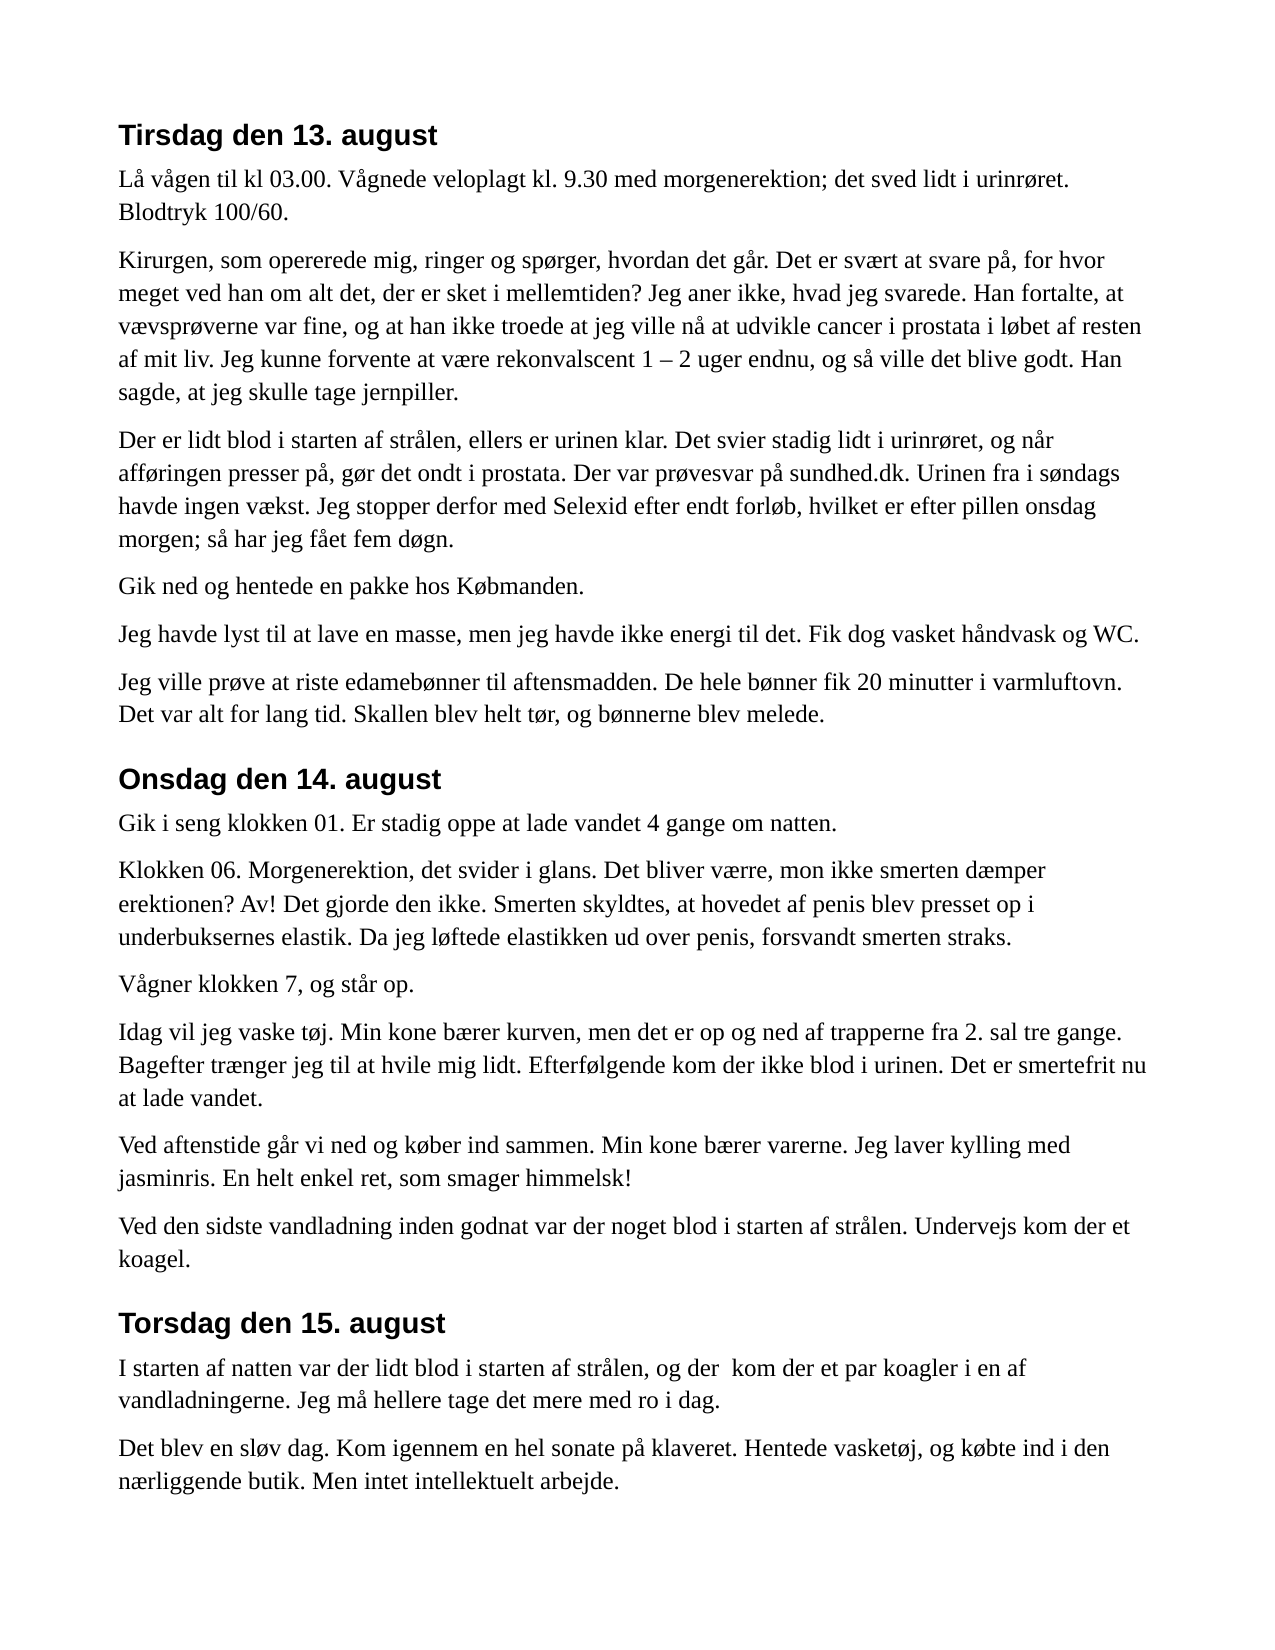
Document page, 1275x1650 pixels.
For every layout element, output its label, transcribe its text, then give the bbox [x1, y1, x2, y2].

text Det blev en sløv dag. Kom igennem en hel sonate på klaveret. Hentede vasketøj, og købte ind i den nærliggende butik. Men intet intellektuelt arbejde. [118, 1433, 1157, 1495]
subtitle Onsdag den 14. august [118, 762, 1157, 796]
text Jeg ville prøve at riste edamebønner til aftensmadden. De hele bønner fik 20 minutter i varmluftovn. Det var alt for lang tid. Skallen blev helt tør, og bønnerne blev melede. [118, 667, 1157, 728]
text Lå vågen til kl 03.00. Vågnede veloplagt kl. 9.30 med morgenerektion; det sved lidt i urinrøret. Blodtryk 100/60. [118, 164, 1157, 226]
text Klokken 06. Morgenerektion, det svider i glans. Det bliver værre, mon ikke smerten dæmper erektionen? Av! Det gjorde den ikke. Smerten skyldtes, at hovedet af penis blev presset op i underbuksernes elastik. Da jeg løftede elastikken ud over penis, forsvandt smerten straks. [118, 856, 1157, 950]
text Idag vil jeg vaske tøj. Min kone bærer kurven, men det er op og ned af trapperne fra 2. sal tre gange. Bagefter trænger jeg til at hvile mig lidt. Efterfølgende kom der ikke blod i urinen. Det er smertefrit nu at lade vandet. [118, 1017, 1157, 1112]
text Ved den sidste vandladning inden godnat var der noget blod i starten af strålen. Undervejs kom der et koagel. [118, 1211, 1157, 1273]
text Gik i seng klokken 01. Er stadig oppe at lade vandet 4 gange om natten. [118, 808, 1157, 837]
text I starten af natten var der lidt blod i starten af strålen, og der kom der et par koagler i en af vandladningerne. Jeg må hellere tage det mere med ro i dag. [118, 1353, 1157, 1414]
text Der er lidt blod i starten af strålen, ellers er urinen klar. Det svier stadig lidt i urinrøret, og når afføringen presser på, gør det ondt i prostata. Der var prøvesvar på sundhed.dk. Urinen fra i søndags havde ingen vækst. Jeg stopper derfor med Selexid efter endt forløb, hvilket er efter pillen onsdag morgen; så har jeg fået fem døgn. [118, 425, 1157, 552]
text Vågner klokken 7, og står op. [118, 969, 1157, 998]
subtitle Torsdag den 15. august [118, 1306, 1157, 1340]
text Ved aftenstide går vi ned og køber ind sammen. Min kone bærer varerne. Jeg laver kylling med jasminris. En helt enkel ret, som smager himmelsk! [118, 1131, 1157, 1192]
text Gik ned og hentede en pakke hos Købmanden. [118, 571, 1157, 600]
text Kirurgen, som opererede mig, ringer og spørger, hvordan det går. Det er svært at svare på, for hvor meget ved han om alt det, der er sket i mellemtiden? Jeg aner ikke, hvad jeg svarede. Han fortalte, at vævsprøverne var fine, og at han ikke troede at jeg ville nå at udvikle cancer i prostata i løbet af resten af mit liv. Jeg kunne forvente at være rekonvalscent 1 – 2 uger endnu, og så ville det blive godt. Han sagde, at jeg skulle tage jernpiller. [118, 245, 1157, 406]
text Jeg havde lyst til at lave en masse, men jeg havde ikke energi til det. Fik dog vasket håndvask og WC. [118, 619, 1157, 648]
subtitle Tirsdag den 13. august [118, 118, 1157, 152]
